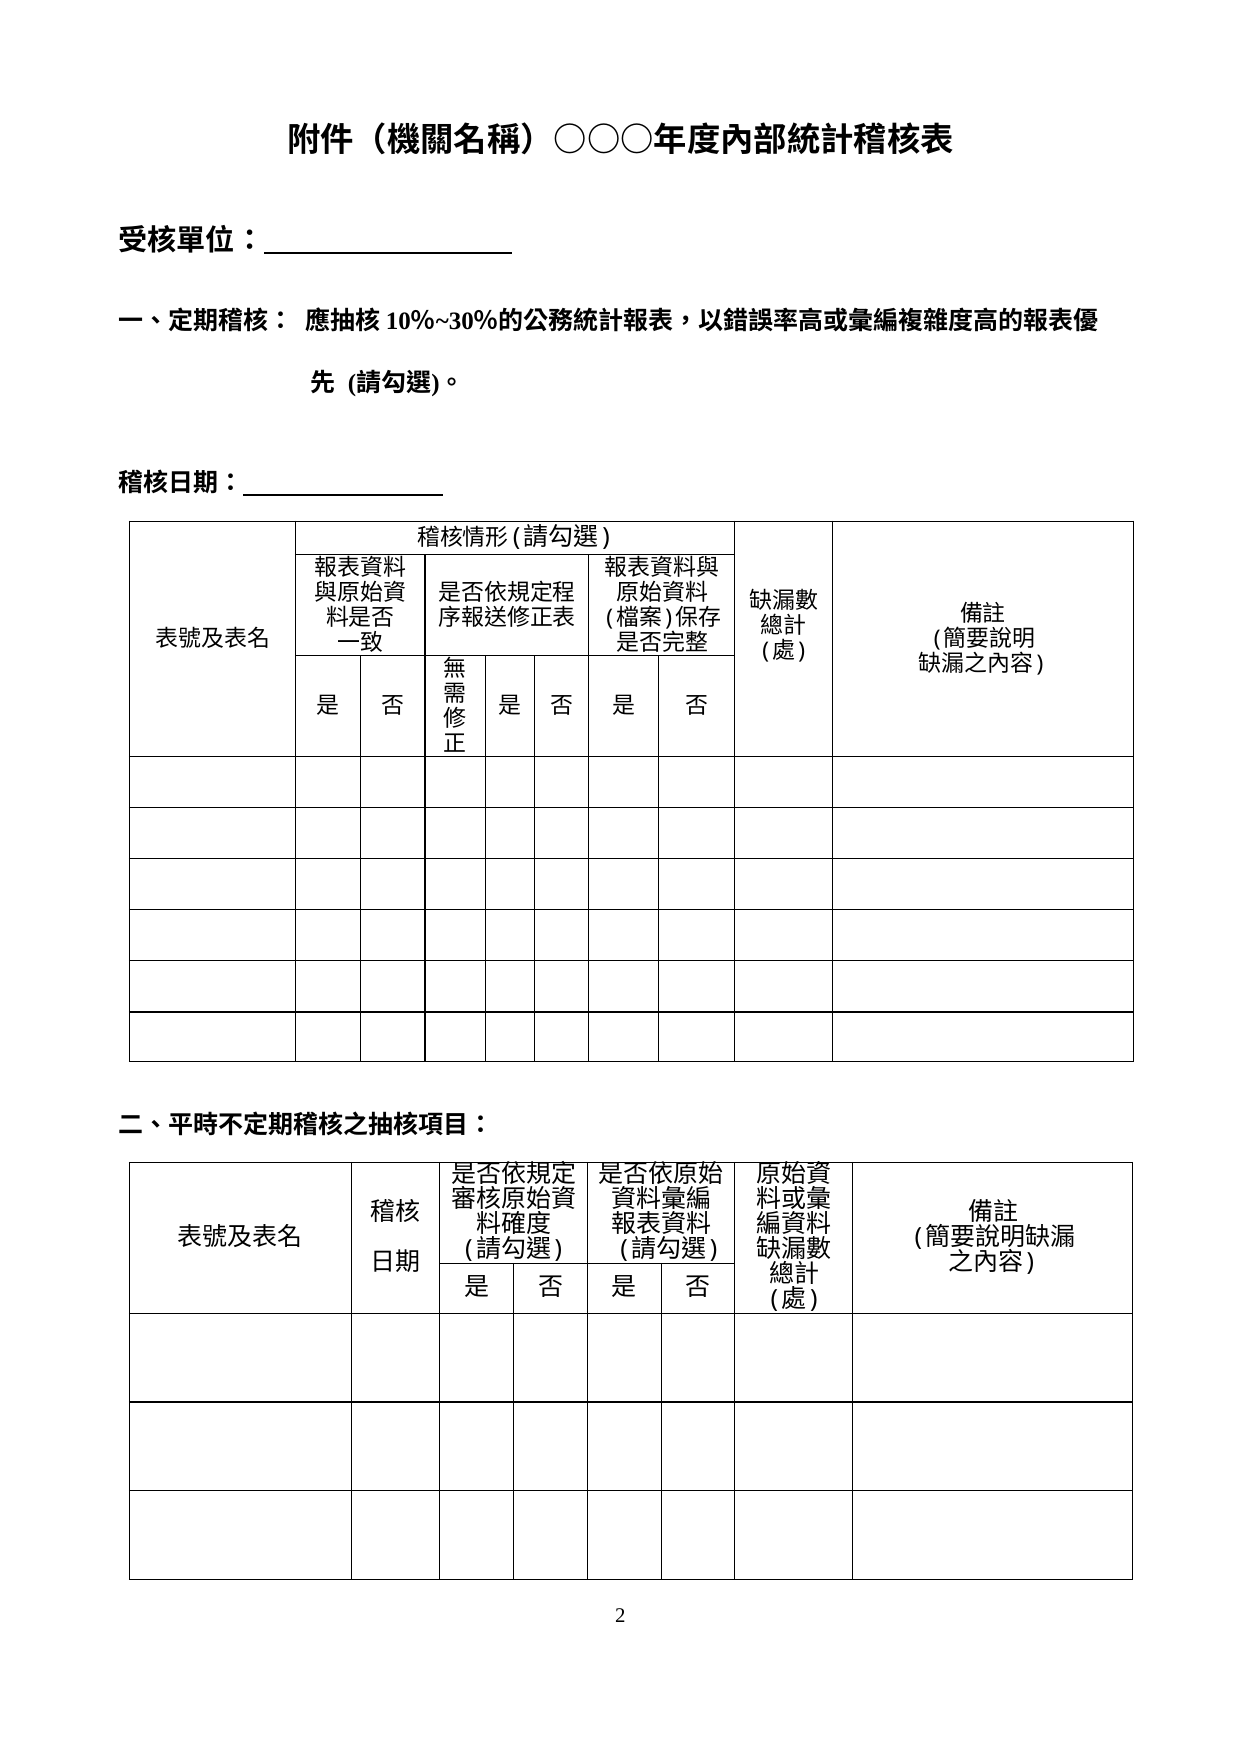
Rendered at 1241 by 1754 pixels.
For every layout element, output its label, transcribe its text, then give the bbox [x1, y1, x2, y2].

table_cell [833, 757, 1133, 807]
table_cell 是否依規定程序報送修正表 [426, 555, 588, 655]
table_cell 否 [659, 656, 734, 756]
table_cell [361, 859, 424, 909]
table_cell [296, 1013, 360, 1061]
table_cell [426, 757, 485, 807]
table_cell [440, 1491, 513, 1578]
table_cell [440, 1314, 513, 1401]
table_cell [426, 961, 485, 1011]
table_cell [361, 961, 424, 1011]
table_cell [296, 808, 360, 858]
table_cell [296, 910, 360, 960]
table_cell [296, 859, 360, 909]
table_cell [833, 910, 1133, 960]
table_cell [426, 910, 485, 960]
table_header 稽核 日期 [352, 1163, 439, 1313]
table_cell [589, 808, 658, 858]
table_cell 是 [589, 656, 658, 756]
table_cell [662, 1314, 734, 1401]
table_cell [735, 1491, 852, 1578]
table_cell [514, 1403, 587, 1490]
text 受核單位： [118, 196, 1122, 258]
table_cell [361, 1013, 424, 1061]
table_cell [589, 1013, 658, 1061]
text 稽核日期： [118, 439, 1122, 502]
table_header 表號及表名 [130, 522, 295, 756]
table_cell [735, 757, 832, 807]
table_cell 報表資料與原始資料是否 一致 [296, 555, 424, 655]
table_cell [833, 961, 1133, 1011]
table_cell [352, 1491, 439, 1578]
table_cell [735, 1403, 852, 1490]
table_cell [130, 859, 295, 909]
table_cell [296, 961, 360, 1011]
table_header 缺漏數總計 (處) [735, 522, 832, 756]
table_cell [735, 808, 832, 858]
table_cell [735, 1314, 852, 1401]
text 一、定期稽核： 應抽核10％~30％的公務統計報表，以錯誤率高或彙編複雜度高的報表優先 (請勾選)。 [118, 277, 1122, 402]
table_cell [589, 859, 658, 909]
table_cell 是 [296, 656, 360, 756]
table_header 是否依原始資料彙編 報表資料 (請勾選) [588, 1163, 734, 1263]
table_cell [735, 859, 832, 909]
table_cell [735, 910, 832, 960]
table_cell [486, 961, 534, 1011]
table_cell [361, 757, 424, 807]
table_cell 否 [535, 656, 588, 756]
table_cell [361, 910, 424, 960]
table_cell 否 [514, 1264, 587, 1313]
table_cell [486, 757, 534, 807]
text 二、平時不定期稽核之抽核項目： [118, 1081, 1122, 1143]
table_cell [486, 808, 534, 858]
table_cell [486, 859, 534, 909]
table_cell 是 [588, 1264, 661, 1313]
table_cell [588, 1403, 661, 1490]
table_cell [535, 910, 588, 960]
table_cell [662, 1491, 734, 1578]
table_cell [588, 1491, 661, 1578]
table_cell [130, 808, 295, 858]
table_cell [659, 808, 734, 858]
table_cell [853, 1491, 1132, 1578]
table_header 備註 (簡要說明 缺漏之內容) [833, 522, 1133, 756]
table_cell [833, 808, 1133, 858]
table_cell [659, 910, 734, 960]
table_cell [514, 1491, 587, 1578]
table_cell [535, 757, 588, 807]
table_cell [352, 1403, 439, 1490]
table_cell [514, 1314, 587, 1401]
text 附件（機關名稱）○○○年度內部統計稽核表 [118, 96, 1122, 158]
table_cell [735, 961, 832, 1011]
table_cell [426, 808, 485, 858]
table_header 是否依規定審核原始資料確度 (請勾選) [440, 1163, 587, 1263]
table_cell [130, 1013, 295, 1061]
table_cell [130, 961, 295, 1011]
table_cell [853, 1403, 1132, 1490]
table_cell [535, 1013, 588, 1061]
table_cell [426, 859, 485, 909]
table_cell 是 [440, 1264, 513, 1313]
table_cell [440, 1403, 513, 1490]
table_cell [130, 757, 295, 807]
table_cell 報表資料與原始資料(檔案)保存是否完整 [589, 555, 734, 655]
table_cell 是 [486, 656, 534, 756]
table_cell [589, 910, 658, 960]
table_cell [833, 859, 1133, 909]
table_header 表號及表名 [130, 1163, 351, 1313]
table_cell [535, 859, 588, 909]
table_header 原始資料或彙編資料缺漏數總計 (處) [735, 1163, 852, 1313]
table_cell 否 [361, 656, 424, 756]
table_cell [361, 808, 424, 858]
table_cell [130, 1403, 351, 1490]
table_cell 無需修正 [426, 656, 485, 756]
table_cell [130, 1314, 351, 1401]
table_cell [833, 1013, 1133, 1061]
table_cell [589, 757, 658, 807]
table_cell [735, 1013, 832, 1061]
table_cell [588, 1314, 661, 1401]
table_cell [662, 1403, 734, 1490]
table_cell [659, 859, 734, 909]
table_cell [296, 757, 360, 807]
table_cell [486, 1013, 534, 1061]
table_header 備註 (簡要說明缺漏 之內容) [853, 1163, 1132, 1313]
table_header 稽核情形(請勾選) [296, 522, 734, 554]
table_cell [853, 1314, 1132, 1401]
table_cell [659, 961, 734, 1011]
table_cell [535, 808, 588, 858]
table_cell [426, 1013, 485, 1061]
table_cell [589, 961, 658, 1011]
table_cell [659, 757, 734, 807]
table_cell [130, 910, 295, 960]
table_cell [535, 961, 588, 1011]
table_cell [486, 910, 534, 960]
table_cell 否 [662, 1264, 734, 1313]
table_cell [352, 1314, 439, 1401]
table_cell [659, 1013, 734, 1061]
table_cell [130, 1491, 351, 1578]
